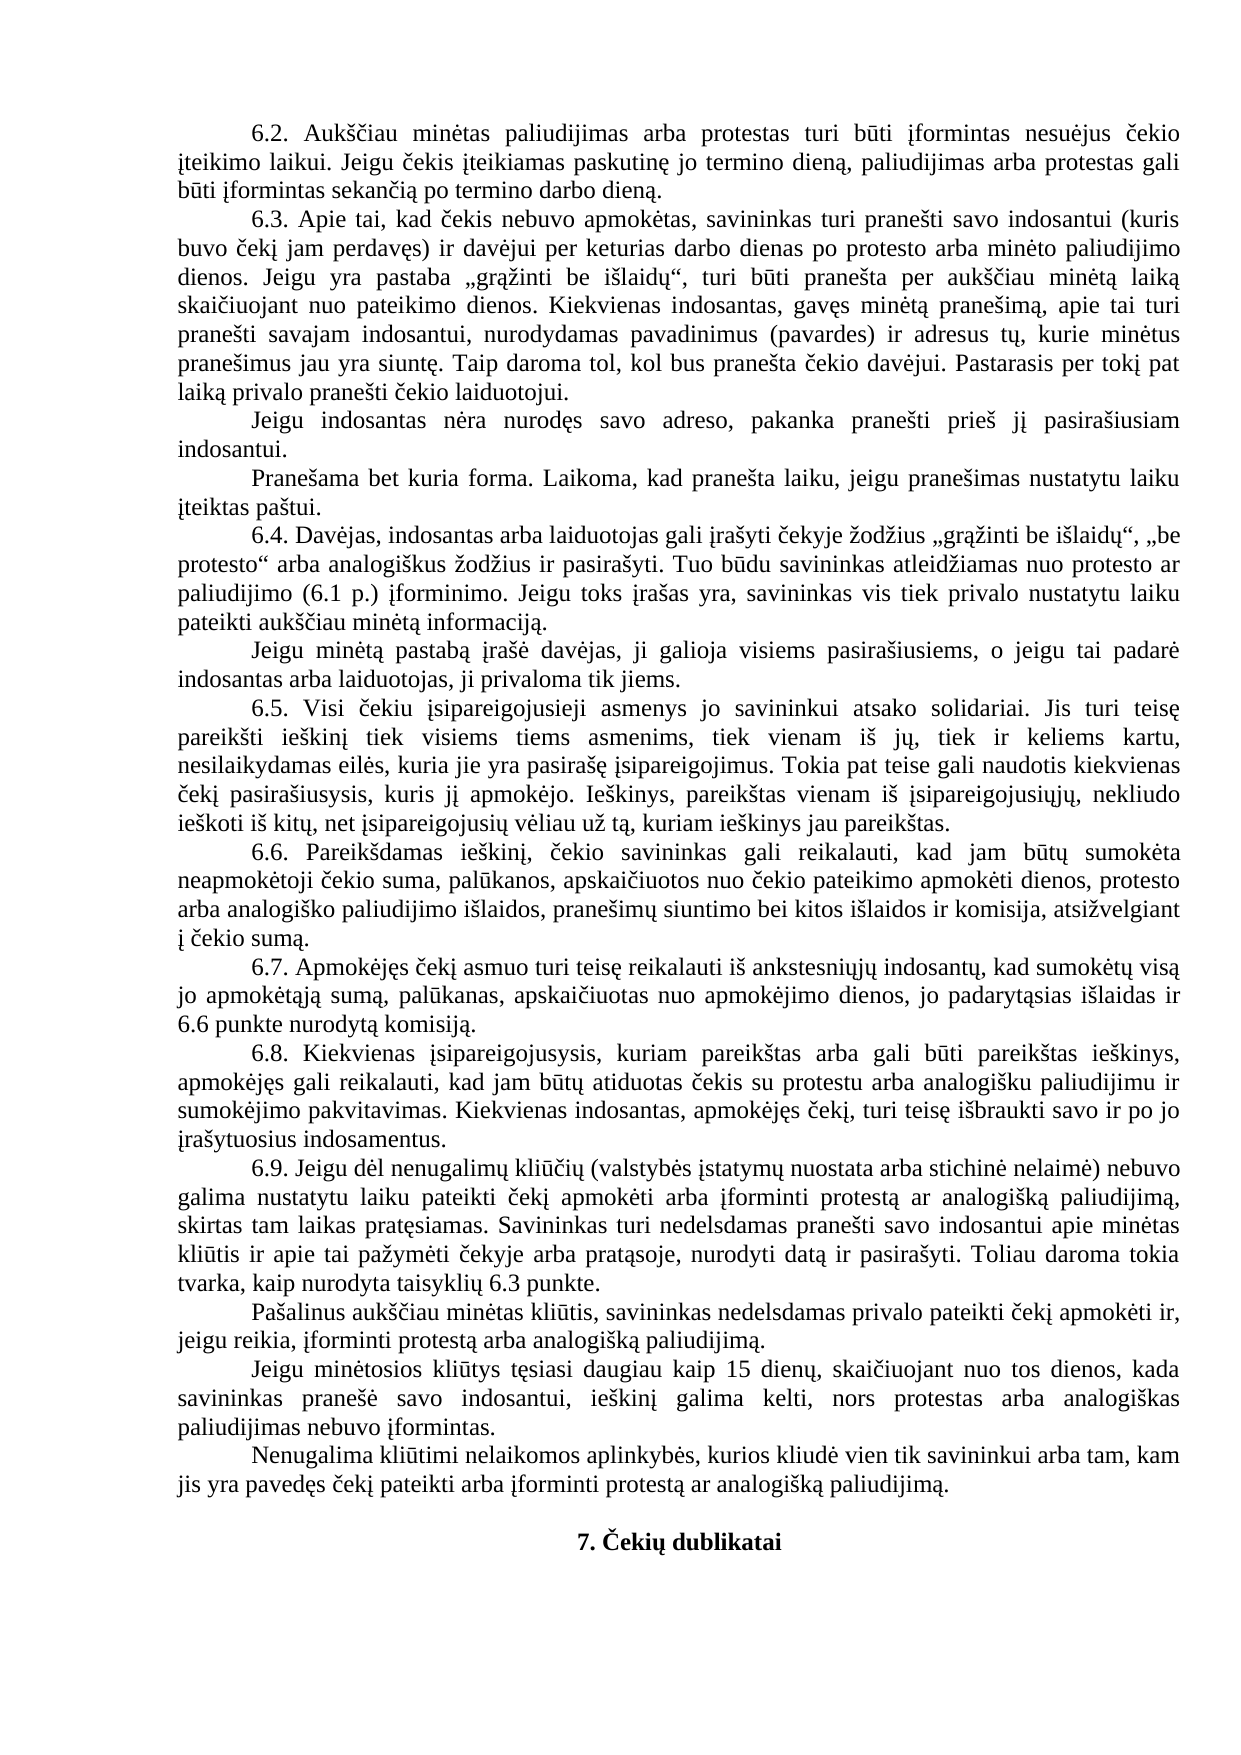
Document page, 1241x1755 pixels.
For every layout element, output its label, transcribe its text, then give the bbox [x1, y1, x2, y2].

text 6.8. Kiekvienas įsipareigojusysis, kuriam pareikštas arba gali būti pareikštas ieškinys, apmokėjęs gali reikalauti, kad jam būtų atiduotas čekis su protestu arba analogišku paliudijimu ir sumokėjimo pakvitavimas. Kiekvienas indosantas, apmokėjęs čekį, turi teisę išbraukti savo ir po jo įrašytuosius indosamentus. [177, 1038, 1181, 1153]
text 6.5. Visi čekiu įsipareigojusieji asmenys jo savininkui atsako solidariai. Jis turi teisę pareikšti ieškinį tiek visiems tiems asmenims, tiek vienam iš jų, tiek ir keliems kartu, nesilaikydamas eilės, kuria jie yra pasirašę įsipareigojimus. Tokia pat teise gali naudotis kiekvienas čekį pasirašiusysis, kuris jį apmokėjo. Ieškinys, pareikštas vienam iš įsipareigojusiųjų, nekliudo ieškoti iš kitų, net įsipareigojusių vėliau už tą, kuriam ieškinys jau pareikštas. [177, 693, 1181, 837]
text 6.2. Aukščiau minėtas paliudijimas arba protestas turi būti įformintas nesuėjus čekio įteikimo laikui. Jeigu čekis įteikiamas paskutinę jo termino dieną, paliudijimas arba protestas gali būti įformintas sekančią po termino darbo dieną. [177, 118, 1181, 204]
text Jeigu minėtosios kliūtys tęsiasi daugiau kaip 15 dienų, skaičiuojant nuo tos dienos, kada savininkas pranešė savo indosantui, ieškinį galima kelti, nors protestas arba analogiškas paliudijimas nebuvo įformintas. [177, 1354, 1181, 1441]
text 6.9. Jeigu dėl nenugalimų kliūčių (valstybės įstatymų nuostata arba stichinė nelaimė) nebuvo galima nustatytu laiku pateikti čekį apmokėti arba įforminti protestą ar analogišką paliudijimą, skirtas tam laikas pratęsiamas. Savininkas turi nedelsdamas pranešti savo indosantui apie minėtas kliūtis ir apie tai pažymėti čekyje arba pratąsoje, nurodyti datą ir pasirašyti. Toliau daroma tokia tvarka, kaip nurodyta taisyklių 6.3 punkte. [177, 1153, 1181, 1297]
text Jeigu indosantas nėra nurodęs savo adreso, pakanka pranešti prieš jį pasirašiusiam indosantui. [177, 406, 1181, 463]
text Pranešama bet kuria forma. Laikoma, kad pranešta laiku, jeigu pranešimas nustatytu laiku įteiktas paštui. [177, 463, 1181, 521]
text 7. Čekių dublikatai [177, 1527, 1181, 1556]
text Pašalinus aukščiau minėtas kliūtis, savininkas nedelsdamas privalo pateikti čekį apmokėti ir, jeigu reikia, įforminti protestą arba analogišką paliudijimą. [177, 1297, 1181, 1354]
text 6.4. Davėjas, indosantas arba laiduotojas gali įrašyti čekyje žodžius „grąžinti be išlaidų“, „be protesto“ arba analogiškus žodžius ir pasirašyti. Tuo būdu savininkas atleidžiamas nuo protesto ar paliudijimo (6.1 p.) įforminimo. Jeigu toks įrašas yra, savininkas vis tiek privalo nustatytu laiku pateikti aukščiau minėtą informaciją. [177, 521, 1181, 636]
text 6.3. Apie tai, kad čekis nebuvo apmokėtas, savininkas turi pranešti savo indosantui (kuris buvo čekį jam perdavęs) ir davėjui per keturias darbo dienas po protesto arba minėto paliudijimo dienos. Jeigu yra pastaba „grąžinti be išlaidų“, turi būti pranešta per aukščiau minėtą laiką skaičiuojant nuo pateikimo dienos. Kiekvienas indosantas, gavęs minėtą pranešimą, apie tai turi pranešti savajam indosantui, nurodydamas pavadinimus (pavardes) ir adresus tų, kurie minėtus pranešimus jau yra siuntę. Taip daroma tol, kol bus pranešta čekio davėjui. Pastarasis per tokį pat laiką privalo pranešti čekio laiduotojui. [177, 204, 1181, 406]
text 6.7. Apmokėjęs čekį asmuo turi teisę reikalauti iš ankstesniųjų indosantų, kad sumokėtų visą jo apmokėtąją sumą, palūkanas, apskaičiuotas nuo apmokėjimo dienos, jo padarytąsias išlaidas ir 6.6 punkte nurodytą komisiją. [177, 952, 1181, 1038]
text 6.6. Pareikšdamas ieškinį, čekio savininkas gali reikalauti, kad jam būtų sumokėta neapmokėtoji čekio suma, palūkanos, apskaičiuotos nuo čekio pateikimo apmokėti dienos, protesto arba analogiško paliudijimo išlaidos, pranešimų siuntimo bei kitos išlaidos ir komisija, atsižvelgiant į čekio sumą. [177, 837, 1181, 952]
text Jeigu minėtą pastabą įrašė davėjas, ji galioja visiems pasirašiusiems, o jeigu tai padarė indosantas arba laiduotojas, ji privaloma tik jiems. [177, 636, 1181, 693]
text Nenugalima kliūtimi nelaikomos aplinkybės, kurios kliudė vien tik savininkui arba tam, kam jis yra pavedęs čekį pateikti arba įforminti protestą ar analogišką paliudijimą. [177, 1441, 1181, 1498]
